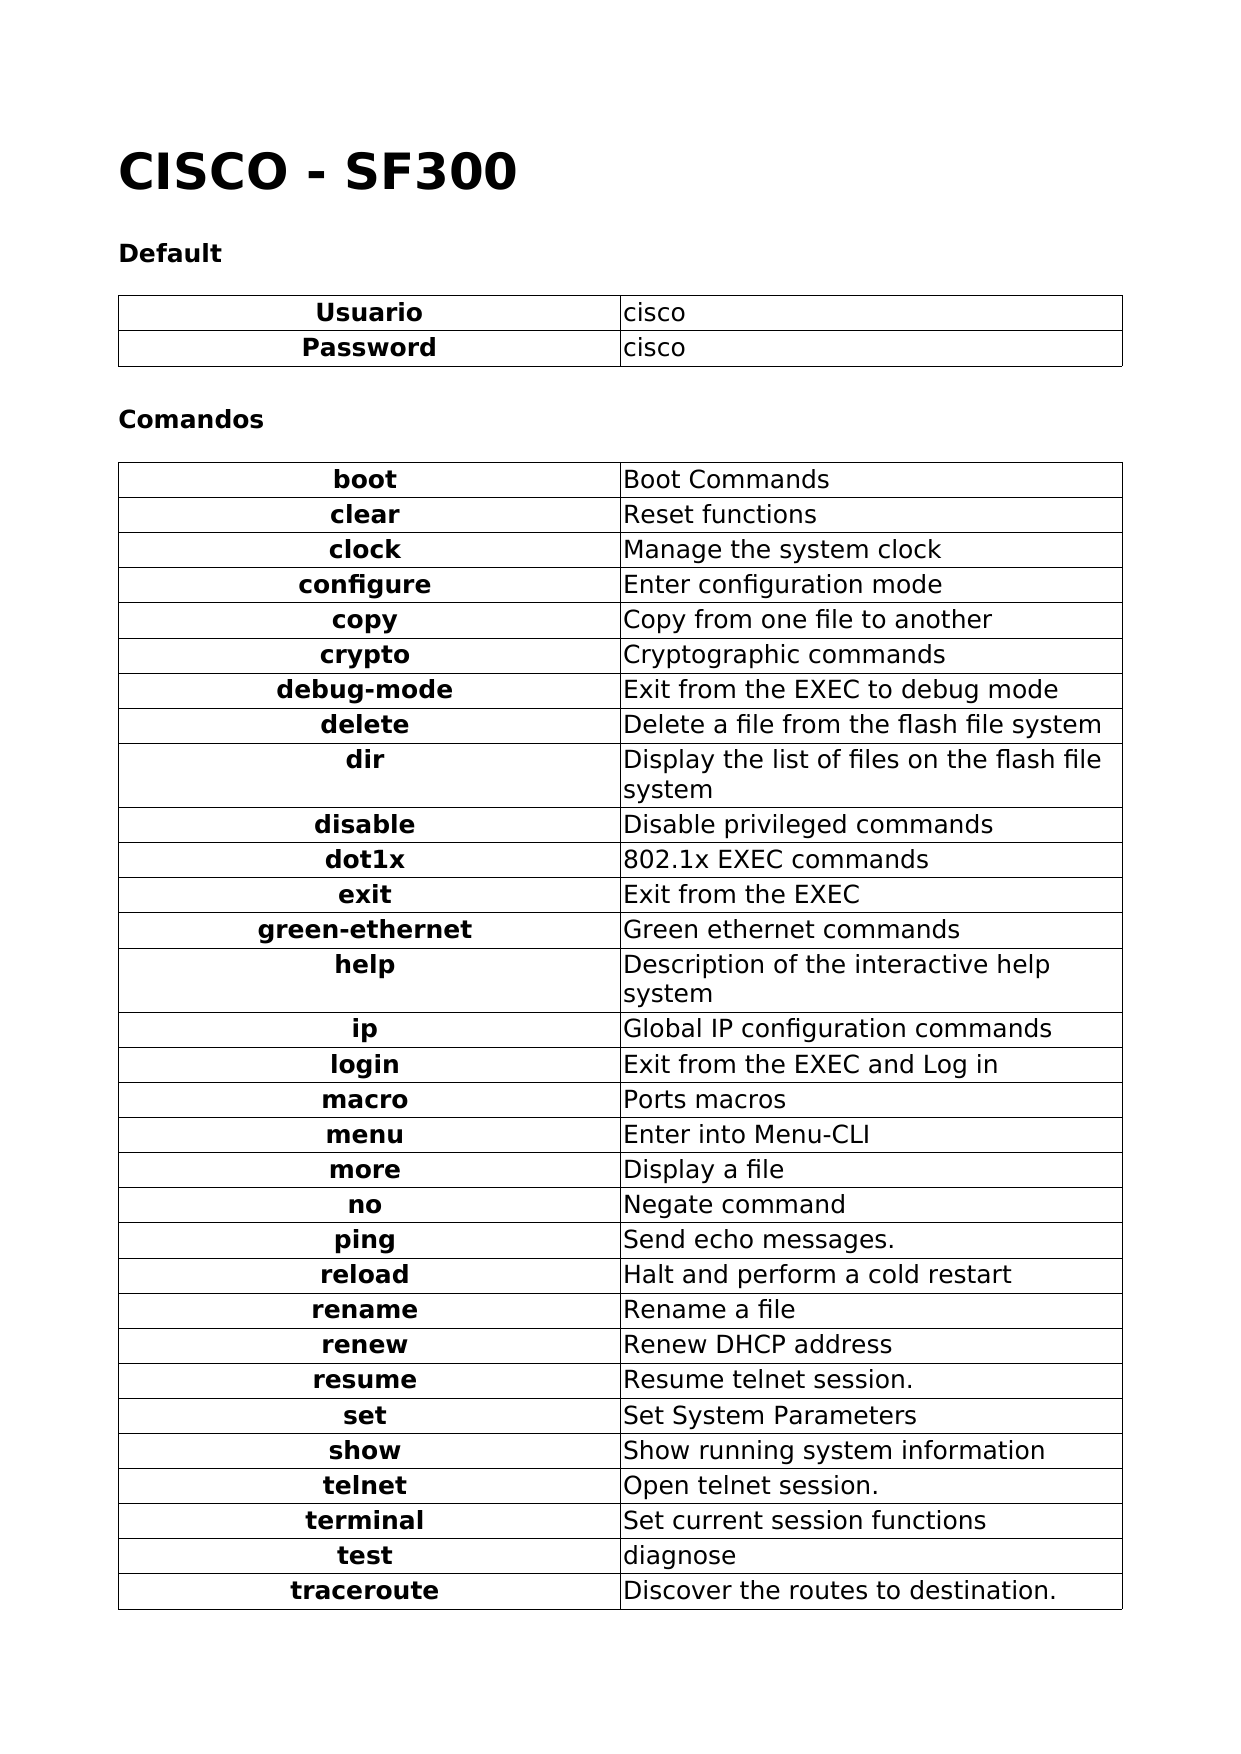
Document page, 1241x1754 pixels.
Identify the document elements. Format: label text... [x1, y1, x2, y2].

table_cell traceroute [119, 1574, 620, 1608]
table_header Boot Commands [621, 463, 1122, 497]
table_header cisco [621, 296, 1122, 330]
table_cell debug-mode [119, 674, 620, 708]
table_cell no [119, 1188, 620, 1222]
subtitle Comandos [118, 405, 1122, 434]
table_cell Manage the system clock [621, 533, 1122, 567]
table_cell Exit from the EXEC to debug mode [621, 674, 1122, 708]
table_cell Resume telnet session. [621, 1364, 1122, 1398]
table_cell clear [119, 498, 620, 532]
table_cell delete [119, 709, 620, 743]
table_cell Renew DHCP address [621, 1329, 1122, 1363]
table_cell login [119, 1048, 620, 1082]
table_cell clock [119, 533, 620, 567]
table_cell Set current session functions [621, 1504, 1122, 1538]
table_cell exit [119, 878, 620, 912]
table_cell help [119, 949, 620, 1012]
table_cell Enter into Menu-CLI [621, 1118, 1122, 1152]
table_cell Open telnet session. [621, 1469, 1122, 1503]
table_cell Negate command [621, 1188, 1122, 1222]
table_cell Show running system information [621, 1434, 1122, 1468]
table_cell renew [119, 1329, 620, 1363]
table_cell Exit from the EXEC [621, 878, 1122, 912]
table_cell Halt and perform a cold restart [621, 1259, 1122, 1292]
table_cell Ports macros [621, 1083, 1122, 1117]
table_cell Display a file [621, 1153, 1122, 1187]
subtitle Default [118, 239, 1122, 268]
table_cell menu [119, 1118, 620, 1152]
table_cell Set System Parameters [621, 1399, 1122, 1433]
table_cell Disable privileged commands [621, 808, 1122, 842]
table_cell ip [119, 1013, 620, 1047]
table_cell Delete a file from the flash file system [621, 709, 1122, 743]
table_header boot [119, 463, 620, 497]
table_cell Reset functions [621, 498, 1122, 532]
table_cell disable [119, 808, 620, 842]
table_cell dir [119, 744, 620, 807]
table_cell configure [119, 568, 620, 602]
subtitle CISCO - SF300 [118, 143, 1122, 201]
table_cell Discover the routes to destination. [621, 1574, 1122, 1608]
table_cell cisco [621, 331, 1122, 366]
table_cell dot1x [119, 843, 620, 877]
table_cell reload [119, 1259, 620, 1292]
table_cell resume [119, 1364, 620, 1398]
table_cell ping [119, 1223, 620, 1257]
table_cell rename [119, 1294, 620, 1328]
table_cell 802.1x EXEC commands [621, 843, 1122, 877]
table_cell Rename a file [621, 1294, 1122, 1328]
table_cell Cryptographic commands [621, 639, 1122, 672]
table_cell Description of the interactive help system [621, 949, 1122, 1012]
table_cell Copy from one file to another [621, 603, 1122, 637]
table_cell Exit from the EXEC and Log in [621, 1048, 1122, 1082]
table_cell copy [119, 603, 620, 637]
table_cell diagnose [621, 1539, 1122, 1573]
table_cell set [119, 1399, 620, 1433]
table_cell Password [119, 331, 620, 366]
table_cell Global IP configuration commands [621, 1013, 1122, 1047]
table_header Usuario [119, 296, 620, 330]
table_cell telnet [119, 1469, 620, 1503]
table_cell green-ethernet [119, 913, 620, 947]
table_cell crypto [119, 639, 620, 672]
table_cell more [119, 1153, 620, 1187]
table_cell Display the list of files on the flash file system [621, 744, 1122, 807]
table_cell Green ethernet commands [621, 913, 1122, 947]
table_cell Send echo messages. [621, 1223, 1122, 1257]
table_cell terminal [119, 1504, 620, 1538]
table_cell macro [119, 1083, 620, 1117]
table_cell Enter configuration mode [621, 568, 1122, 602]
table_cell test [119, 1539, 620, 1573]
table_cell show [119, 1434, 620, 1468]
